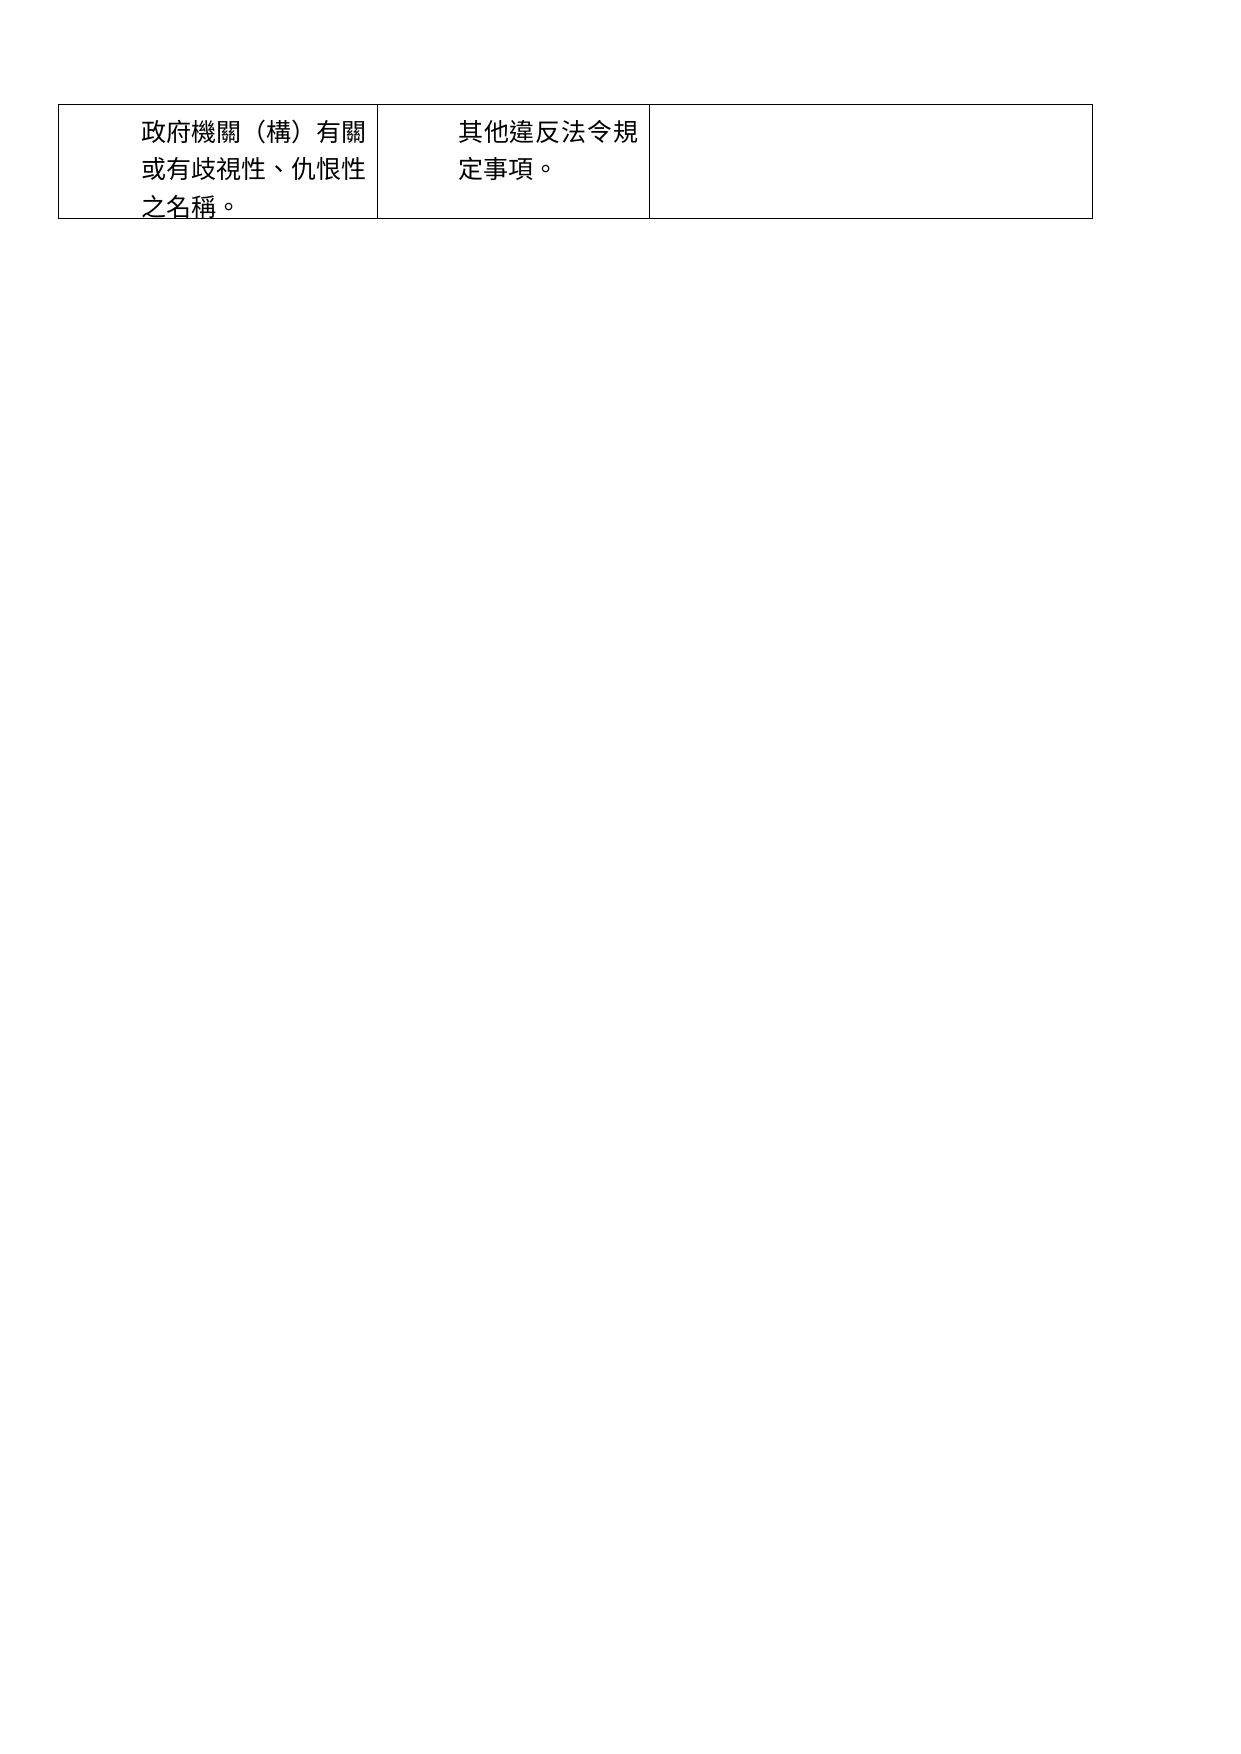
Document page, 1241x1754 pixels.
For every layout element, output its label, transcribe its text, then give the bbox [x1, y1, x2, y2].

table_cell 政府機關（構）有關或有歧視性、仇恨性之名稱。 [59, 105, 377, 218]
table_cell [650, 105, 1092, 218]
table_cell 其他違反法令規定事項。 [378, 105, 649, 218]
